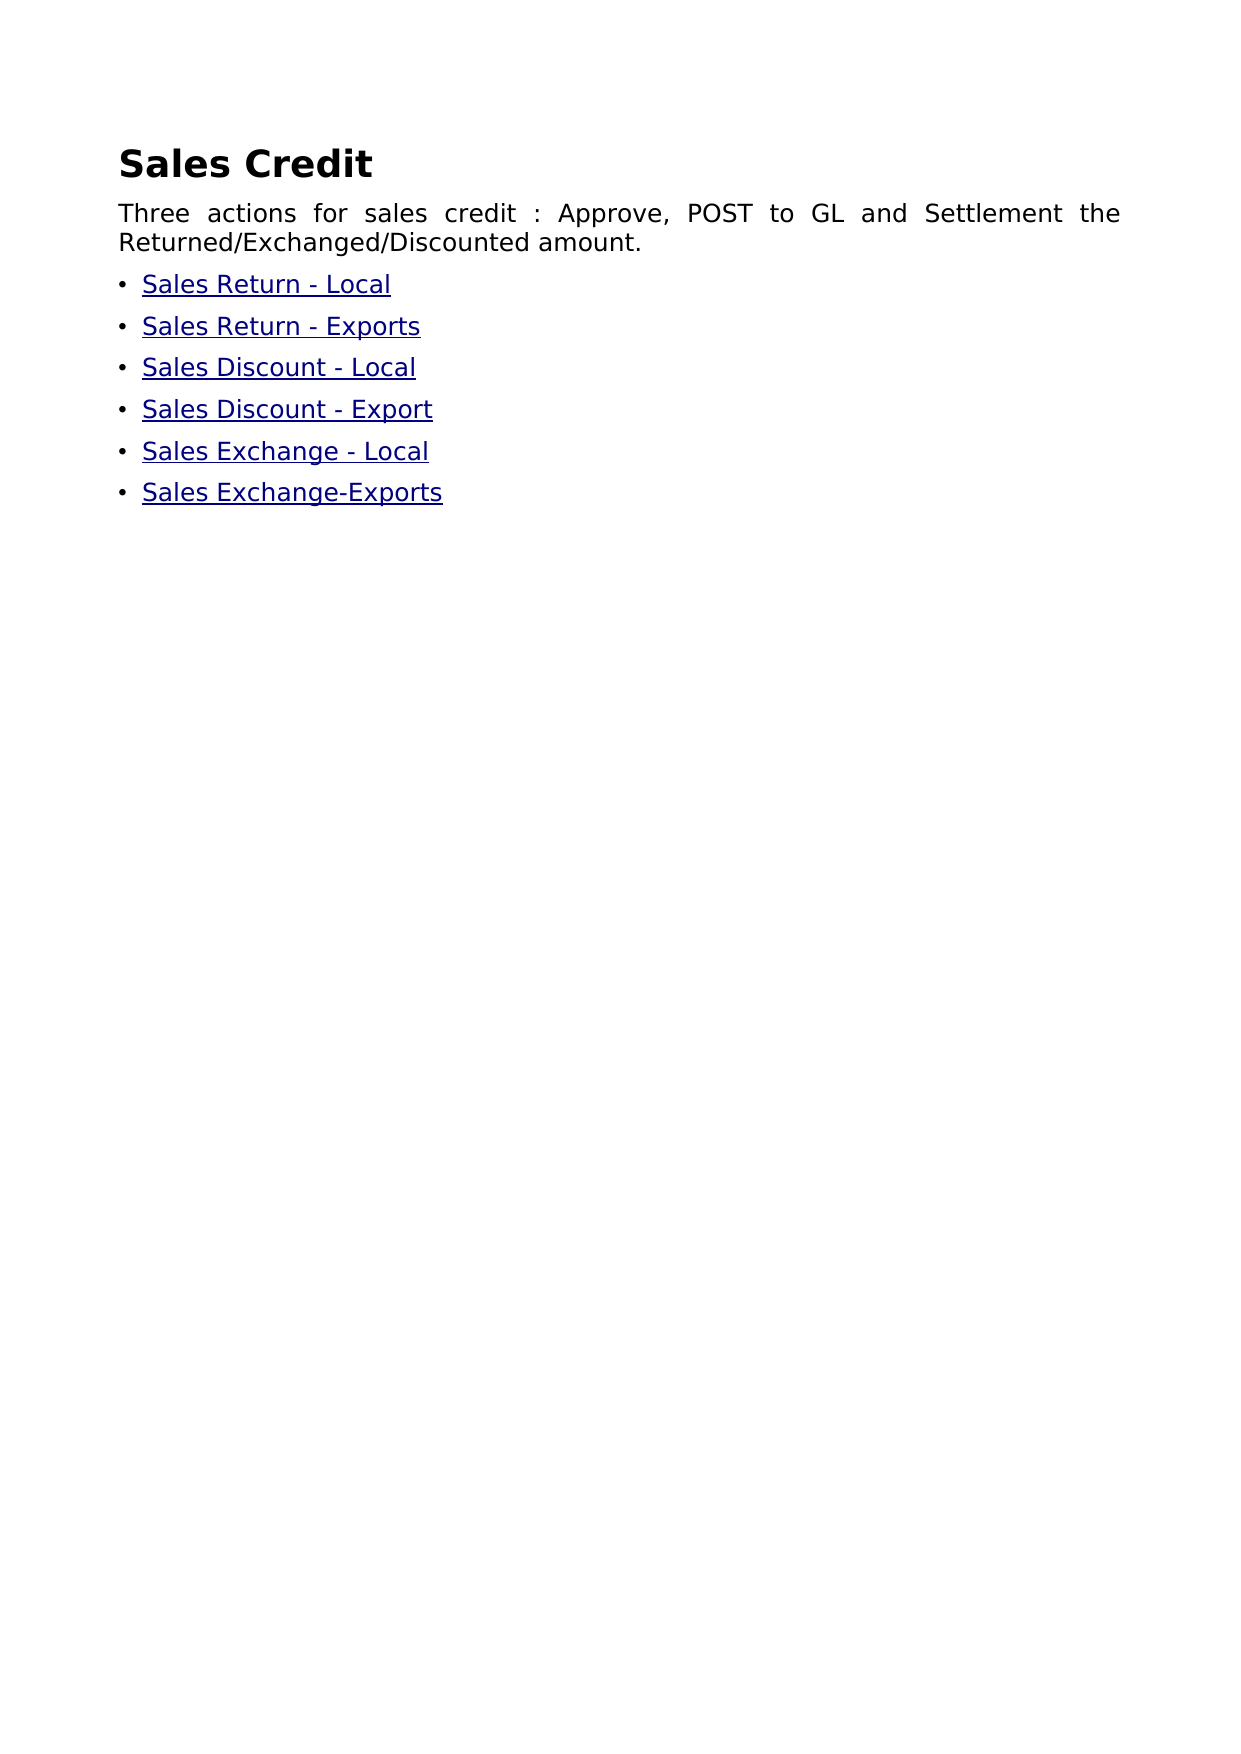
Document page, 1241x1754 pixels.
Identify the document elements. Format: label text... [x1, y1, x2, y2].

list Sales Return - Exports [118, 312, 1122, 341]
list Sales Return - Local [118, 270, 1122, 299]
list Sales Exchange-Exports [118, 478, 1122, 508]
text Three actions for sales credit : Approve, POST to GL and Settlement the Returned/Exchanged/Discounted amount. [118, 199, 1122, 258]
list Sales Discount - Local [118, 353, 1122, 383]
list Sales Exchange - Local [118, 437, 1122, 466]
list Sales Discount - Export [118, 395, 1122, 424]
subtitle Sales Credit [118, 143, 1122, 187]
